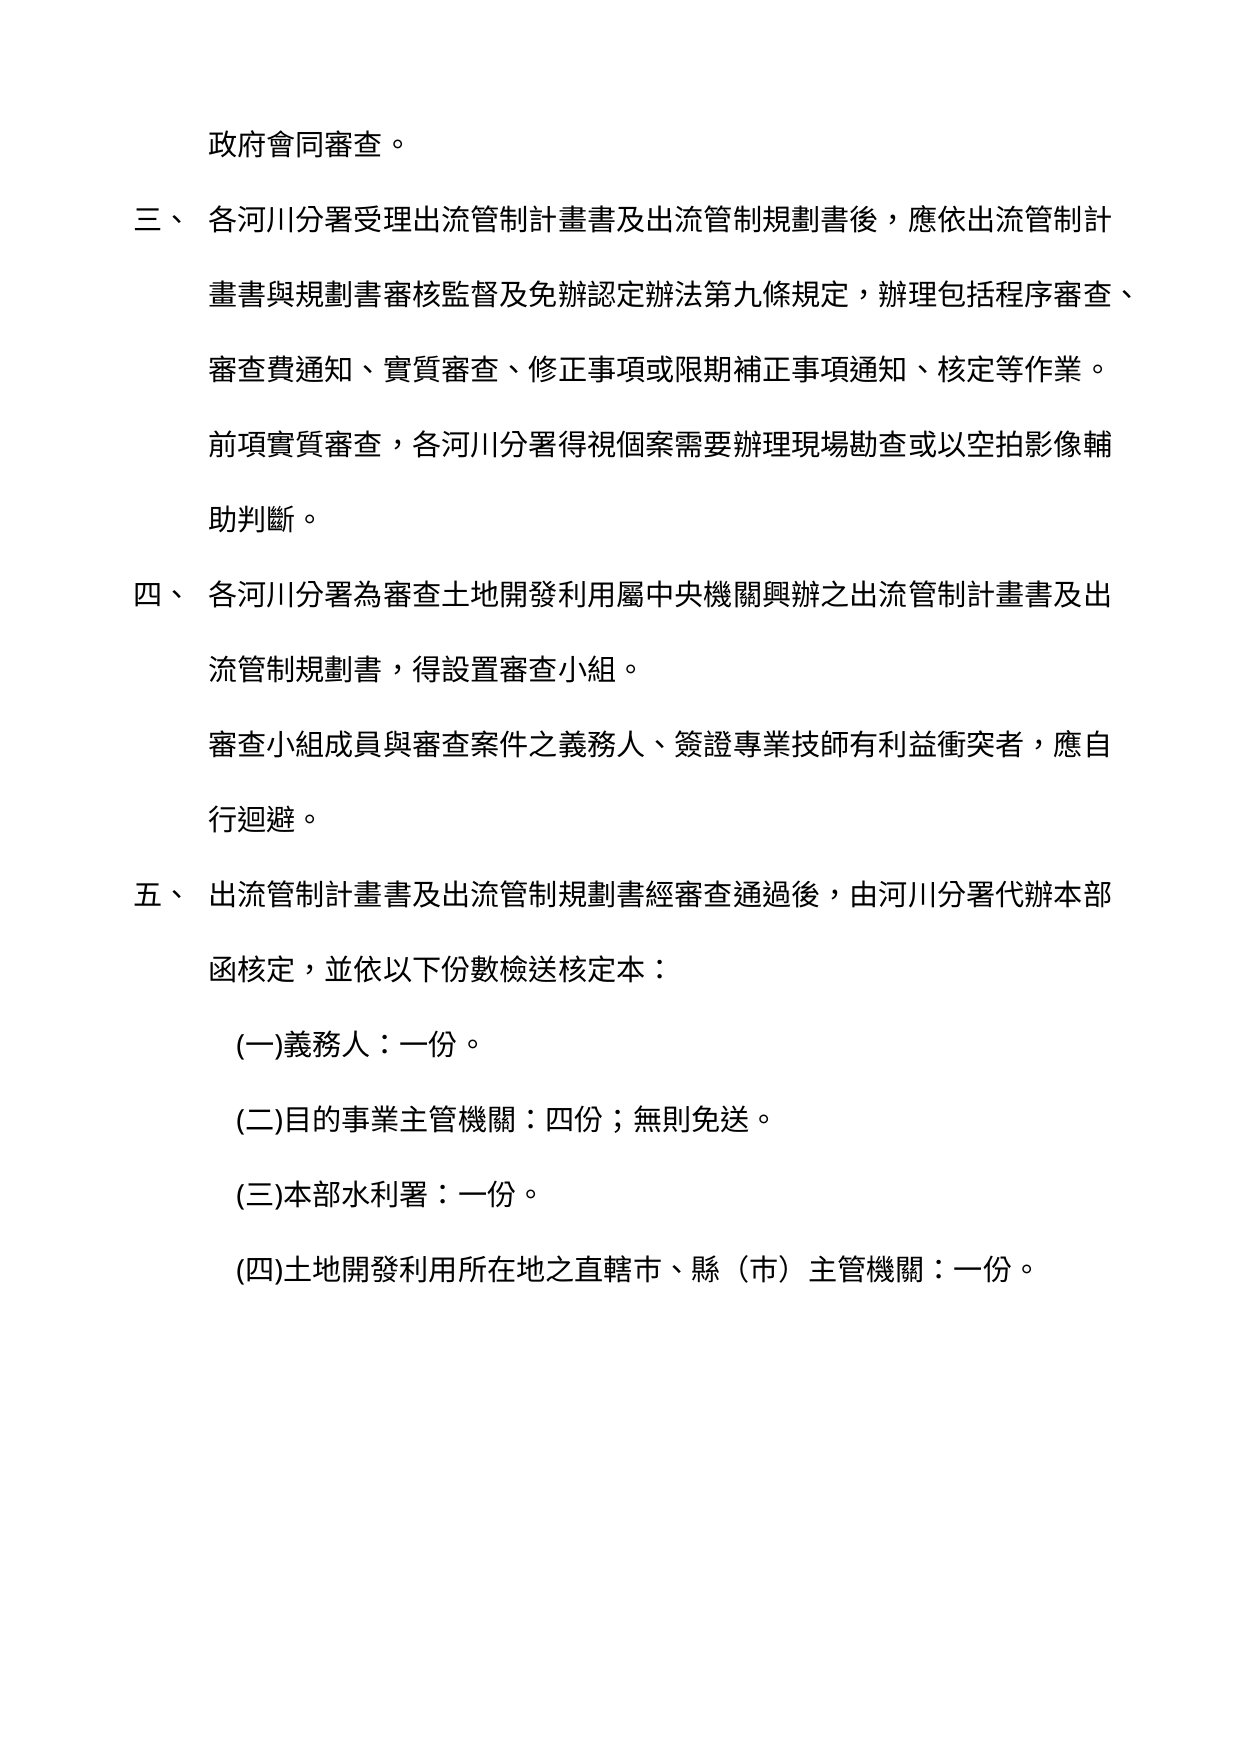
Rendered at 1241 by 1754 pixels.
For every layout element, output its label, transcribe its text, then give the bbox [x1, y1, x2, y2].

text 政府會同審查。 [208, 105, 1122, 180]
text 審查小組成員與審查案件之義務人、簽證專業技師有利益衝突者，應自行迴避。 [208, 705, 1122, 855]
list 各河川分署為審查土地開發利用屬中央機關興辦之出流管制計畫書及出流管制規劃書，得設置審查小組。 [133, 555, 1122, 705]
text 前項實質審查，各河川分署得視個案需要辦理現場勘查或以空拍影像輔助判斷。 [208, 405, 1122, 555]
list 各河川分署受理出流管制計畫書及出流管制規劃書後，應依出流管制計畫書與規劃書審核監督及免辦認定辦法第九條規定，辦理包括程序審查、審查費通知、實質審查、修正事項或限期補正事項通知、核定等作業。 [133, 180, 1122, 405]
text (二)目的事業主管機關：四份；無則免送。 [208, 1080, 1122, 1155]
text (三)本部水利署：一份。 [208, 1155, 1122, 1230]
text (一)義務人：一份。 [208, 1005, 1122, 1080]
list 出流管制計畫書及出流管制規劃書經審查通過後，由河川分署代辦本部函核定，並依以下份數檢送核定本： [133, 855, 1122, 1005]
text (四)土地開發利用所在地之直轄巿、縣（巿）主管機關：一份。 [208, 1230, 1122, 1305]
